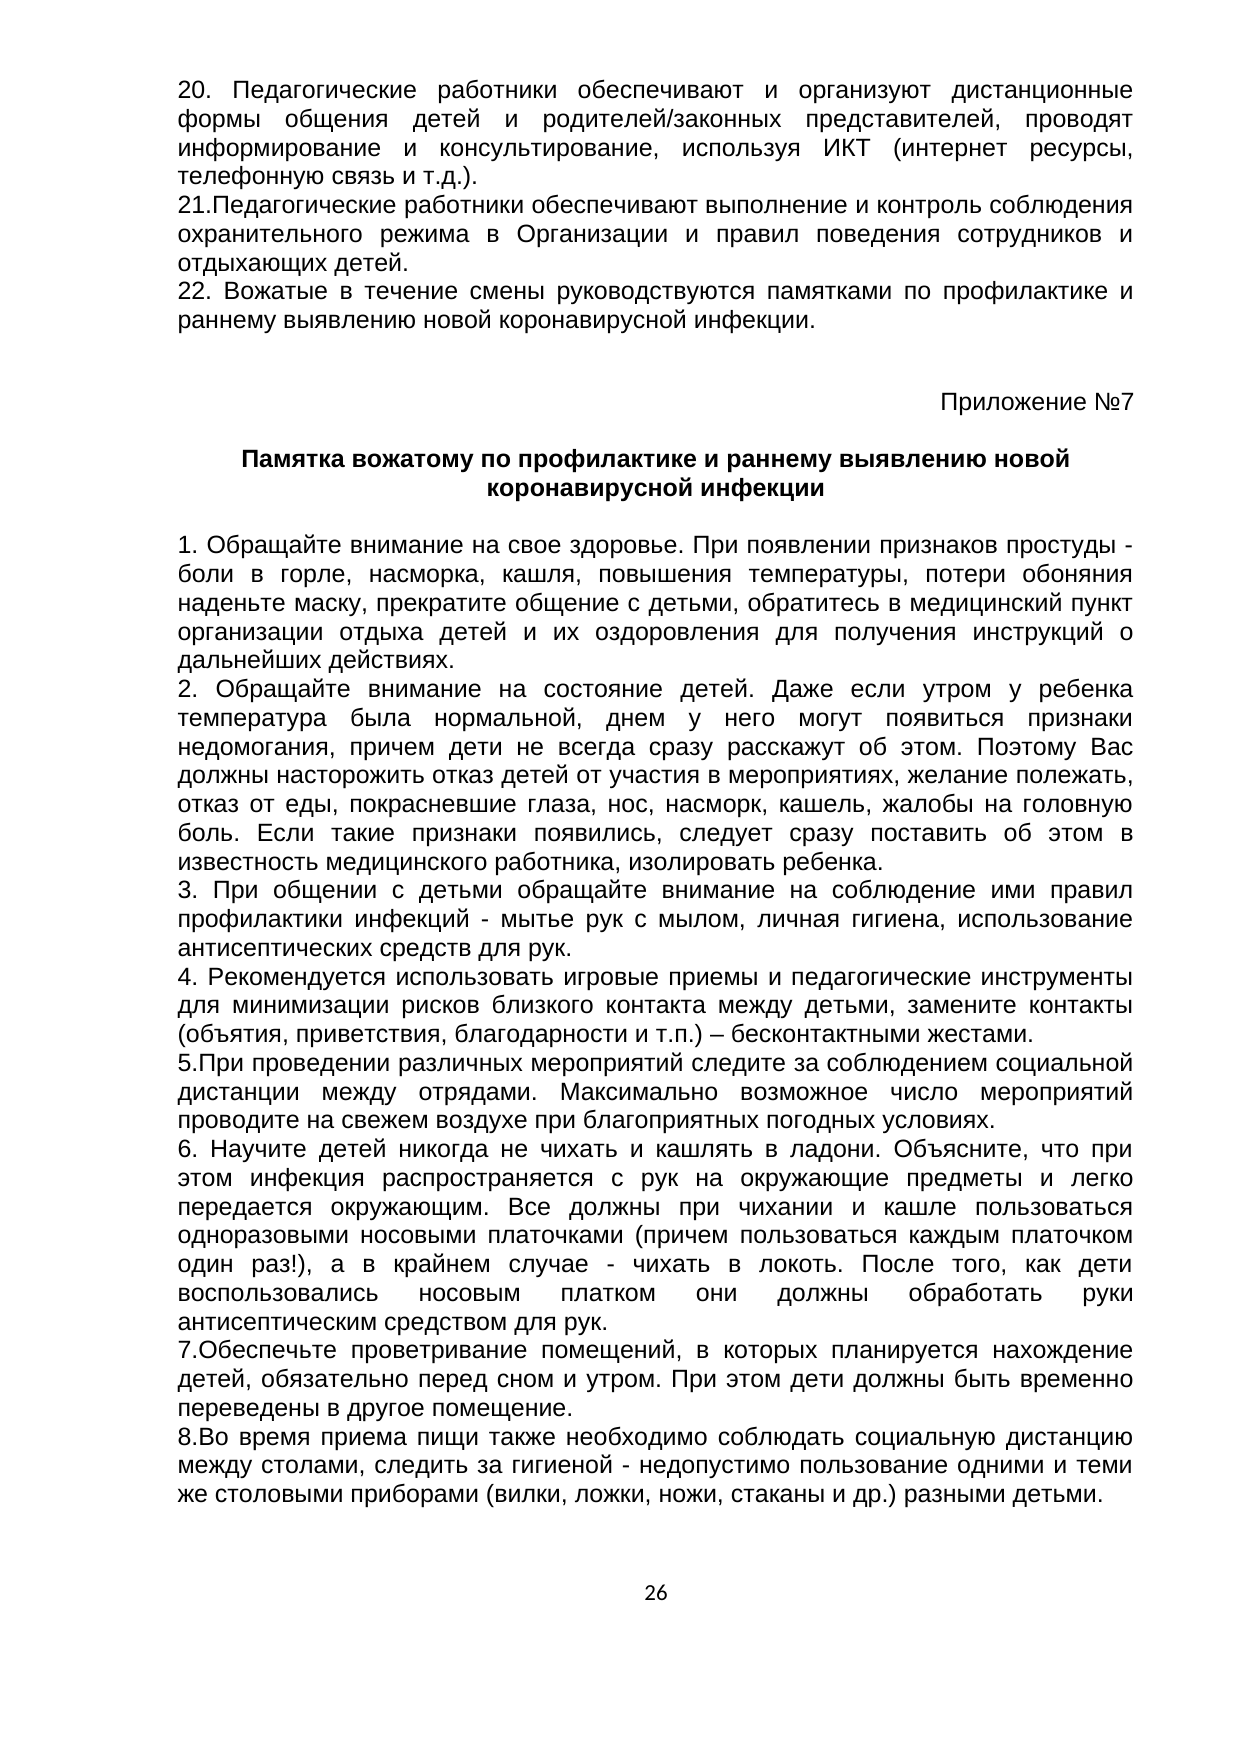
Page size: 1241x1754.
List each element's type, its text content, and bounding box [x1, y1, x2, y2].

text 4. Рекомендуется использовать игровые приемы и педагогические инструменты для минимизации рисков близкого контакта между детьми, замените контакты (объятия, приветствия, благодарности и т.п.) – бесконтактными жестами. [177, 961, 1134, 1048]
text 3. При общении с детьми обращайте внимание на соблюдение ими правил профилактики инфекций - мытье рук с мылом, личная гигиена, использование антисептических средств для рук. [177, 875, 1134, 961]
text 21.Педагогические работники обеспечивают выполнение и контроль соблюдения охранительного режима в Организации и правил поведения сотрудников и отдыхающих детей. [177, 190, 1134, 276]
text 8.Во время приема пищи также необходимо соблюдать социальную дистанцию между столами, следить за гигиеной - недопустимо пользование одними и теми же столовыми приборами (вилки, ложки, ножи, стаканы и др.) разными детьми. [177, 1421, 1134, 1508]
text Приложение №7 [177, 386, 1134, 415]
text 6. Научите детей никогда не чихать и кашлять в ладони. Объясните, что при этом инфекция распространяется с рук на окружающие предметы и легко передается окружающим. Все должны при чихании и кашле пользоваться одноразовыми носовыми платочками (причем пользоваться каждым платочком один раз!), а в крайнем случае - чихать в локоть. После того, как дети воспользовались носовым платком они должны обработать руки антисептическим средством для рук. [177, 1134, 1134, 1335]
text 1. Обращайте внимание на свое здоровье. При появлении признаков простуды - боли в горле, насморка, кашля, повышения температуры, потери обоняния наденьте маску, прекратите общение с детьми, обратитесь в медицинский пункт организации отдыха детей и их оздоровления для получения инструкций о дальнейших действиях. [177, 530, 1134, 674]
text 20. Педагогические работники обеспечивают и организуют дистанционные формы общения детей и родителей/законных представителей, проводят информирование и консультирование, используя ИКТ (интернет ресурсы, телефонную связь и т.д.). [177, 75, 1134, 190]
text 22. Вожатые в течение смены руководствуются памятками по профилактике и раннему выявлению новой коронавирусной инфекции. [177, 276, 1134, 334]
text Памятка вожатому по профилактике и раннему выявлению новой коронавирусной инфекции [177, 444, 1134, 501]
text 2. Обращайте внимание на состояние детей. Даже если утром у ребенка температура была нормальной, днем у него могут появиться признаки недомогания, причем дети не всегда сразу расскажут об этом. Поэтому Вас должны насторожить отказ детей от участия в мероприятиях, желание полежать, отказ от еды, покрасневшие глаза, нос, насморк, кашель, жалобы на головную боль. Если такие признаки появились, следует сразу поставить об этом в известность медицинского работника, изолировать ребенка. [177, 674, 1134, 875]
text 5.При проведении различных мероприятий следите за соблюдением социальной дистанции между отрядами. Максимально возможное число мероприятий проводите на свежем воздухе при благоприятных погодных условиях. [177, 1048, 1134, 1134]
text 7.Обеспечьте проветривание помещений, в которых планируется нахождение детей, обязательно перед сном и утром. При этом дети должны быть временно переведены в другое помещение. [177, 1335, 1134, 1421]
